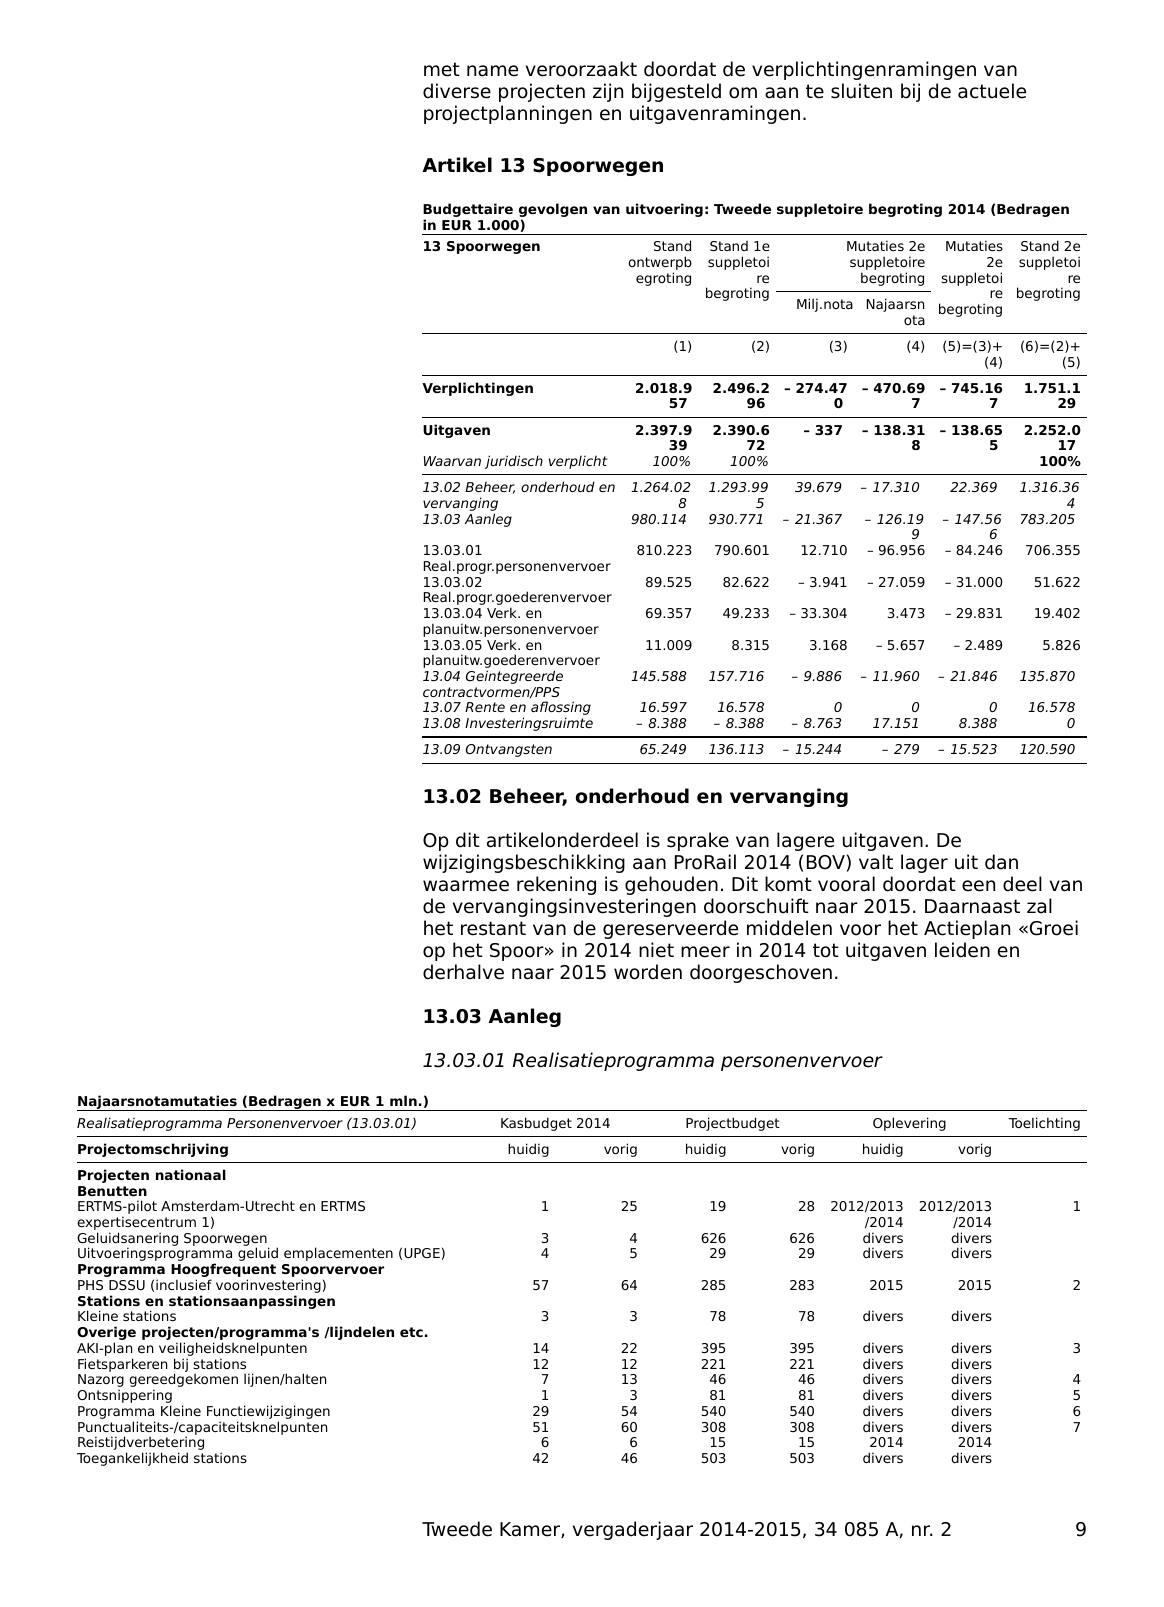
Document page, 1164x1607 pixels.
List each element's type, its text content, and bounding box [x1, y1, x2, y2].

table_cell Kleine stations [77, 1309, 466, 1325]
table_cell 540 [732, 1404, 821, 1419]
table_cell 136.113 [698, 738, 776, 762]
table_cell 8.388 [931, 716, 1009, 736]
table_cell 39.679 [776, 475, 853, 511]
table_cell – 3.941 [776, 574, 853, 606]
table_cell Uitgaven [422, 418, 620, 454]
table_cell 790.601 [698, 543, 776, 574]
table_cell – 8.388 [698, 716, 776, 736]
table_cell AKI-plan en veiligheidsknelpunten [77, 1341, 466, 1356]
table_cell [466, 1294, 555, 1309]
table_cell 706.355 [1009, 543, 1087, 574]
table_cell 46 [555, 1451, 644, 1467]
table_cell 2012/2013/2014 [909, 1199, 998, 1231]
table_cell 4 [555, 1231, 644, 1246]
table_cell huidig [821, 1137, 909, 1162]
table_cell – 21.367 [776, 511, 853, 543]
table_cell 0 [1009, 716, 1087, 736]
table_cell Realisatieprogramma Personenvervoer (13.03.01) [77, 1111, 466, 1136]
text met name veroorzaakt doordat de verplichtingenramingen van diverse projecten zijn bijgesteld om aan te sluiten bij de actuele projectplanningen en uitgavenramingen. [422, 59, 1087, 125]
table_cell 60 [555, 1419, 644, 1435]
table_cell 157.716 [698, 669, 776, 700]
table_cell [466, 1184, 555, 1199]
table_cell 308 [644, 1419, 732, 1435]
table_cell – 138.318 [854, 418, 931, 454]
table_cell 13 [555, 1372, 644, 1388]
table_cell Verplichtingen [422, 376, 620, 417]
table_cell 54 [555, 1404, 644, 1419]
table_cell Stations en stationsaanpassingen [77, 1294, 466, 1309]
table_cell divers [909, 1419, 998, 1435]
table_cell 3 [555, 1388, 644, 1404]
table_cell [466, 1163, 555, 1183]
table_cell 8.315 [698, 637, 776, 669]
table_cell 1.264.028 [620, 475, 698, 511]
table_cell divers [909, 1231, 998, 1246]
table_cell Overige projecten/programma's /lijndelen etc. [77, 1325, 466, 1341]
table_cell – 337 [776, 418, 853, 454]
table_cell 17.151 [854, 716, 931, 736]
table_cell 626 [644, 1231, 732, 1246]
table_cell divers [909, 1404, 998, 1419]
table_cell – 8.763 [776, 716, 853, 736]
table_cell 4 [466, 1246, 555, 1262]
table_cell 2.390.672 [698, 418, 776, 454]
table_cell Geluidsanering Spoorwegen [77, 1231, 466, 1246]
table_cell 57 [466, 1278, 555, 1293]
table_cell – 11.960 [854, 669, 931, 700]
table_cell – 745.167 [931, 376, 1009, 417]
table_cell [854, 454, 931, 474]
table_cell 78 [732, 1309, 821, 1325]
table_cell (1) [620, 334, 698, 375]
table_cell 120.590 [1009, 738, 1087, 762]
table_cell 12 [466, 1356, 555, 1372]
table_cell 100% [698, 454, 776, 474]
table_cell (5)=(3)+(4) [931, 334, 1009, 375]
table_cell 65.249 [620, 738, 698, 762]
table_header Budgettaire gevolgen van uitvoering: Tweede suppletoire begroting 2014 (Bedragen in EUR 1.000) [422, 202, 1087, 233]
table_cell divers [909, 1372, 998, 1388]
table_cell [422, 334, 620, 375]
table_cell 22.369 [931, 475, 1009, 511]
table_cell [998, 1137, 1087, 1162]
table_cell – 27.059 [854, 574, 931, 606]
table_cell divers [821, 1309, 909, 1325]
table_cell 3.473 [854, 606, 931, 637]
table_cell divers [821, 1404, 909, 1419]
table_cell 78 [644, 1309, 732, 1325]
table_cell Waarvan juridisch verplicht [422, 454, 620, 474]
table_cell [644, 1262, 732, 1278]
table_cell divers [821, 1231, 909, 1246]
table_cell [909, 1163, 998, 1183]
table_cell – 31.000 [931, 574, 1009, 606]
table_cell [821, 1262, 909, 1278]
table_cell 15 [732, 1435, 821, 1451]
table_cell 14 [466, 1341, 555, 1356]
table_cell [466, 1325, 555, 1341]
table_cell – 126.199 [854, 511, 931, 543]
table_cell divers [909, 1388, 998, 1404]
table_cell 2015 [909, 1278, 998, 1293]
table_cell Toelichting [998, 1111, 1087, 1136]
table_cell 3 [466, 1231, 555, 1246]
table_cell 0 [854, 700, 931, 716]
table_cell 2.252.017 [1009, 418, 1087, 454]
table_cell divers [821, 1246, 909, 1262]
table_cell Benutten [77, 1184, 466, 1199]
table_cell 810.223 [620, 543, 698, 574]
table_cell – 9.886 [776, 669, 853, 700]
table_cell 13.09 Ontvangsten [422, 738, 620, 762]
table_cell – 138.655 [931, 418, 1009, 454]
table_cell [821, 1294, 909, 1309]
table_cell Mutaties 2e suppletoire begroting [776, 235, 931, 291]
table_cell huidig [466, 1137, 555, 1162]
table_cell Stand 2e suppletoire begroting [1009, 235, 1087, 333]
table_cell [555, 1184, 644, 1199]
table_cell 7 [466, 1372, 555, 1388]
table_cell 3.168 [776, 637, 853, 669]
table_cell 82.622 [698, 574, 776, 606]
table_cell – 15.523 [931, 738, 1009, 762]
table_cell 0 [776, 700, 853, 716]
table_cell 2.018.957 [620, 376, 698, 417]
table_cell 135.870 [1009, 669, 1087, 700]
table_cell vorig [732, 1137, 821, 1162]
table_cell 16.597 [620, 700, 698, 716]
table_cell – 21.846 [931, 669, 1009, 700]
table_cell 221 [732, 1356, 821, 1372]
table_cell [732, 1163, 821, 1183]
table_cell 2014 [909, 1435, 998, 1451]
table_cell Punctualiteits-/capaciteitsknelpunten [77, 1419, 466, 1435]
table_cell [776, 454, 853, 474]
table_cell – 17.310 [854, 475, 931, 511]
table_cell [732, 1262, 821, 1278]
table_cell 29 [732, 1246, 821, 1262]
table_cell 2012/2013/2014 [821, 1199, 909, 1231]
table_cell 503 [644, 1451, 732, 1467]
table_cell – 274.470 [776, 376, 853, 417]
table_cell 285 [644, 1278, 732, 1293]
table_cell 51 [466, 1419, 555, 1435]
table_cell 503 [732, 1451, 821, 1467]
table_cell Kasbudget 2014 [466, 1111, 644, 1136]
table_cell 42 [466, 1451, 555, 1467]
table_cell 145.588 [620, 669, 698, 700]
table_cell 19 [644, 1199, 732, 1231]
table_cell [998, 1325, 1087, 1341]
table_cell divers [821, 1341, 909, 1356]
table_cell divers [909, 1309, 998, 1325]
table_cell 13.08 Investeringsruimte [422, 716, 620, 736]
table_cell 12.710 [776, 543, 853, 574]
table_cell [998, 1435, 1087, 1451]
subtitle 13.03 Aanleg [422, 1006, 1087, 1028]
table_cell 13.02 Beheer, onderhoud en vervanging [422, 475, 620, 511]
table_cell 1 [466, 1388, 555, 1404]
table_cell divers [821, 1356, 909, 1372]
table_cell [644, 1184, 732, 1199]
table_cell Stand 1e suppletoire begroting [698, 235, 776, 333]
table_cell 15 [644, 1435, 732, 1451]
table_cell 3 [555, 1309, 644, 1325]
table_cell 16.578 [1009, 700, 1087, 716]
table_cell 13.03 Aanleg [422, 511, 620, 543]
table_cell 1 [998, 1199, 1087, 1231]
table_cell Stand ontwerpbegroting [620, 235, 698, 333]
table_cell vorig [909, 1137, 998, 1162]
table_cell 1.316.364 [1009, 475, 1087, 511]
table_cell [821, 1184, 909, 1199]
table_cell [555, 1294, 644, 1309]
table_cell 7 [998, 1419, 1087, 1435]
table_cell – 147.566 [931, 511, 1009, 543]
table_cell [555, 1325, 644, 1341]
table_cell 25 [555, 1199, 644, 1231]
table_cell 6 [466, 1435, 555, 1451]
table_cell 1 [466, 1199, 555, 1231]
table_cell 13.03.04 Verk. en planuitw.personenvervoer [422, 606, 620, 637]
table_cell 0 [931, 700, 1009, 716]
table_cell Programma Kleine Functiewijzigingen [77, 1404, 466, 1419]
table_cell huidig [644, 1137, 732, 1162]
table_cell 22 [555, 1341, 644, 1356]
table_cell 29 [466, 1404, 555, 1419]
table_cell Programma Hoogfrequent Spoorvervoer [77, 1262, 466, 1278]
table_cell [555, 1262, 644, 1278]
table_cell Toegankelijkheid stations [77, 1451, 466, 1467]
table_cell [732, 1294, 821, 1309]
table_cell Fietsparkeren bij stations [77, 1356, 466, 1372]
table_cell 89.525 [620, 574, 698, 606]
table_cell (6)=(2)+(5) [1009, 334, 1087, 375]
table_cell [998, 1262, 1087, 1278]
table_cell 12 [555, 1356, 644, 1372]
table_cell divers [909, 1341, 998, 1356]
table_cell 4 [998, 1372, 1087, 1388]
table_cell – 96.956 [854, 543, 931, 574]
table_cell 283 [732, 1278, 821, 1293]
table_cell 2014 [821, 1435, 909, 1451]
table_cell [821, 1163, 909, 1183]
table_cell 2.397.939 [620, 418, 698, 454]
table_cell vorig [555, 1137, 644, 1162]
table_cell 81 [644, 1388, 732, 1404]
table_cell [555, 1163, 644, 1183]
table_cell 29 [644, 1246, 732, 1262]
table_cell – 84.246 [931, 543, 1009, 574]
table_cell [909, 1294, 998, 1309]
table_cell – 2.489 [931, 637, 1009, 669]
table_cell 1.293.995 [698, 475, 776, 511]
table_cell 930.771 [698, 511, 776, 543]
table_cell 13.03.02 Real.progr.goederenvervoer [422, 574, 620, 606]
table_cell 51.622 [1009, 574, 1087, 606]
table_cell 46 [732, 1372, 821, 1388]
table_cell – 8.388 [620, 716, 698, 736]
table_cell 980.114 [620, 511, 698, 543]
table_cell Milj.nota [776, 292, 853, 333]
table_cell 2015 [821, 1278, 909, 1293]
subtitle 13.02 Beheer, onderhoud en vervanging [422, 786, 1087, 808]
table_cell Projectbudget [644, 1111, 821, 1136]
table_cell ERTMS-pilot Amsterdam-Utrecht en ERTMS expertisecentrum 1) [77, 1199, 466, 1231]
table_cell divers [909, 1356, 998, 1372]
subtitle Artikel 13 Spoorwegen [422, 155, 1087, 177]
table_cell 46 [644, 1372, 732, 1388]
table_cell 3 [466, 1309, 555, 1325]
table_cell [466, 1262, 555, 1278]
table_cell [644, 1294, 732, 1309]
table_cell 16.578 [698, 700, 776, 716]
table_cell divers [909, 1246, 998, 1262]
table_cell 626 [732, 1231, 821, 1246]
table_cell Reistijdverbetering [77, 1435, 466, 1451]
table_cell Projectomschrijving [77, 1137, 466, 1162]
table_cell – 5.657 [854, 637, 931, 669]
table_cell [998, 1163, 1087, 1183]
table_cell [931, 454, 1009, 474]
table_header Najaarsnotamutaties (Bedragen x EUR 1 mln.) [77, 1094, 1087, 1110]
table_cell [644, 1163, 732, 1183]
table_cell Projecten nationaal [77, 1163, 466, 1183]
table_cell 3 [998, 1341, 1087, 1356]
table_cell divers [821, 1419, 909, 1435]
table_cell 81 [732, 1388, 821, 1404]
table_cell 13.03.05 Verk. en planuitw.goederenvervoer [422, 637, 620, 669]
table_cell [644, 1325, 732, 1341]
table_cell [998, 1246, 1087, 1262]
table_cell divers [909, 1451, 998, 1467]
table_cell 64 [555, 1278, 644, 1293]
table_cell (4) [854, 334, 931, 375]
table_cell 6 [998, 1404, 1087, 1419]
table_cell [998, 1309, 1087, 1325]
table_cell [998, 1294, 1087, 1309]
table_cell – 15.244 [776, 738, 853, 762]
table_cell 100% [620, 454, 698, 474]
table_cell [732, 1184, 821, 1199]
table_cell 221 [644, 1356, 732, 1372]
table_cell 783.205 [1009, 511, 1087, 543]
table_cell 395 [644, 1341, 732, 1356]
table_cell 2 [998, 1278, 1087, 1293]
table_cell Ontsnippering [77, 1388, 466, 1404]
table_cell – 29.831 [931, 606, 1009, 637]
table_cell divers [821, 1388, 909, 1404]
table_cell 5.826 [1009, 637, 1087, 669]
table_cell 5 [998, 1388, 1087, 1404]
table_cell – 279 [854, 738, 931, 762]
table_cell 395 [732, 1341, 821, 1356]
table_cell [998, 1184, 1087, 1199]
table_cell Mutaties 2e suppletoire begroting [931, 235, 1009, 333]
table_cell 2.496.296 [698, 376, 776, 417]
table_cell 100% [1009, 454, 1087, 474]
table_cell 49.233 [698, 606, 776, 637]
table_cell PHS DSSU (inclusief voorinvestering) [77, 1278, 466, 1293]
table_cell 13.07 Rente en aflossing [422, 700, 620, 716]
table_cell divers [821, 1372, 909, 1388]
table_cell Uitvoeringsprogramma geluid emplacementen (UPGE) [77, 1246, 466, 1262]
table_cell 1.751.129 [1009, 376, 1087, 417]
table_cell 19.402 [1009, 606, 1087, 637]
table_cell 13.04 Geintegreerde contractvormen/PPS [422, 669, 620, 700]
table_cell [909, 1325, 998, 1341]
table_cell 28 [732, 1199, 821, 1231]
table_cell 69.357 [620, 606, 698, 637]
table_cell (3) [776, 334, 853, 375]
table_cell 6 [555, 1435, 644, 1451]
table_cell – 470.697 [854, 376, 931, 417]
table_cell 308 [732, 1419, 821, 1435]
text Op dit artikelonderdeel is sprake van lagere uitgaven. De wijzigingsbeschikking aan ProRail 2014 (BOV) valt lager uit dan waarmee rekening is gehouden. Dit komt vooral doordat een deel van de vervangingsinvesteringen doorschuift naar 2015. Daarnaast zal het restant van de gereserveerde middelen voor het Actieplan «Groei op het Spoor» in 2014 niet meer in 2014 tot uitgaven leiden en derhalve naar 2015 worden doorgeschoven. [422, 830, 1087, 984]
table_cell [821, 1325, 909, 1341]
table_cell Najaarsnota [854, 292, 931, 333]
subtitle 13.03.01 Realisatieprogramma personenvervoer [422, 1050, 1087, 1072]
table_cell 13 Spoorwegen [422, 235, 620, 333]
table_cell 540 [644, 1404, 732, 1419]
table_cell Nazorg gereedgekomen lijnen/halten [77, 1372, 466, 1388]
table_cell – 33.304 [776, 606, 853, 637]
table_cell (2) [698, 334, 776, 375]
table_cell 5 [555, 1246, 644, 1262]
table_cell divers [821, 1451, 909, 1467]
table_cell Oplevering [821, 1111, 998, 1136]
table_cell 13.03.01 Real.progr.personenvervoer [422, 543, 620, 574]
table_cell [909, 1262, 998, 1278]
table_cell [732, 1325, 821, 1341]
table_cell [998, 1451, 1087, 1467]
table_cell [998, 1231, 1087, 1246]
table_cell [998, 1356, 1087, 1372]
table_cell [909, 1184, 998, 1199]
table_cell 11.009 [620, 637, 698, 669]
